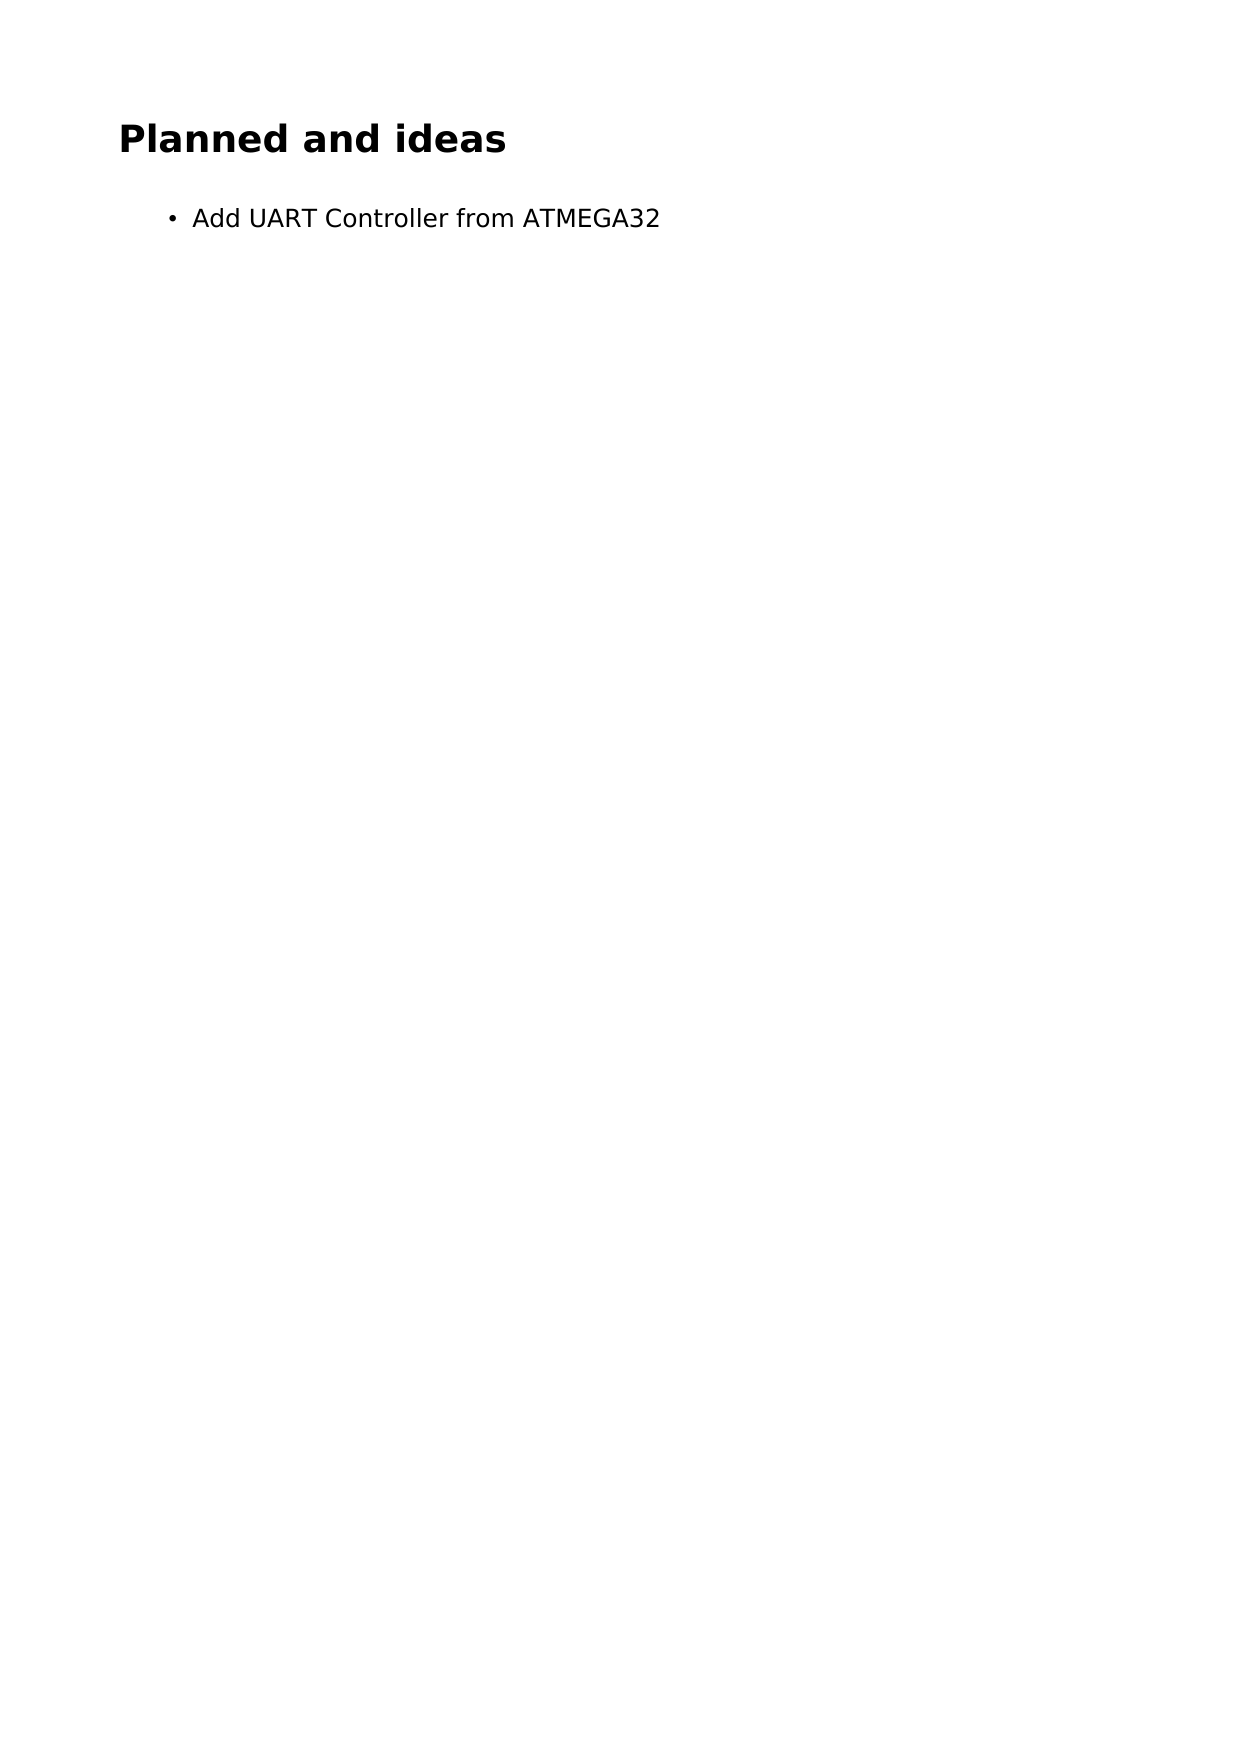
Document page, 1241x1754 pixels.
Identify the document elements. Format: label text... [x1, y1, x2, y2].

list Add UART Controller from ATMEGA32 [177, 204, 1122, 233]
subtitle Planned and ideas [118, 118, 1122, 162]
